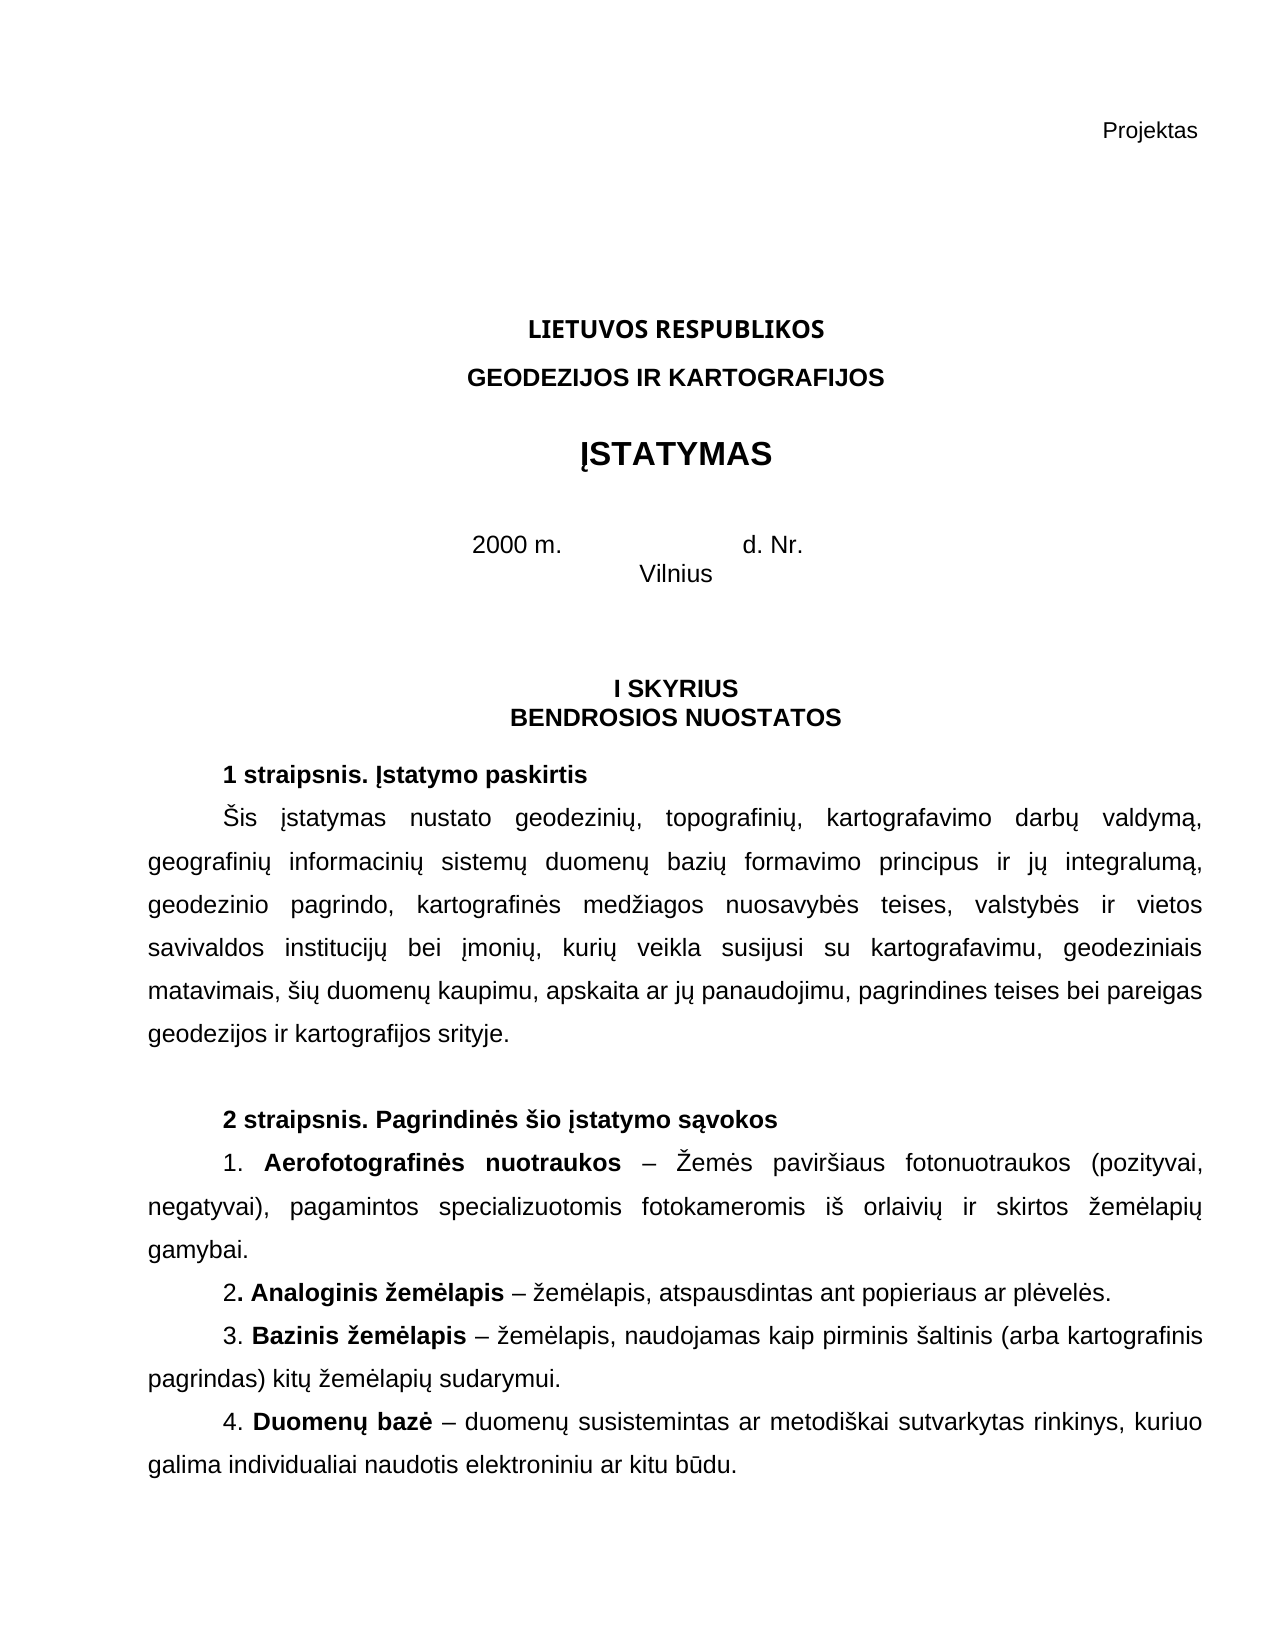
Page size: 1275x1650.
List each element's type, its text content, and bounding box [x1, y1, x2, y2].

text 2000 m. d. Nr. [148, 530, 1204, 559]
text Projektas [148, 117, 1204, 144]
text Bendrosios nuostatos [148, 703, 1204, 732]
text GEODEZIJOS IR KARTOGRAFIJOS [148, 362, 1204, 391]
text 4. duomenų bazė – duomenų susistemintas ar metodiškai sutvarkytas rinkinys, kuriuo galima individualiai naudotis elektroniniu ar kitu būdu. [148, 1407, 1204, 1479]
text 2 straipsnis. Pagrindinės šio įstatymo sąvokos [148, 1105, 1204, 1134]
text ĮSTATYMAS [148, 434, 1204, 473]
text 1 straipsnis. Įstatymo paskirtis [148, 760, 1204, 789]
text I skyrius [148, 674, 1204, 703]
text Vilnius [148, 559, 1204, 588]
text 2. Analoginis žemėlapis – žemėlapis, atspausdintas ant popieriaus ar plėvelės. [148, 1278, 1204, 1307]
text Šis įstatymas nustato geodezinių, topografinių, kartografavimo darbų valdymą, geografinių informacinių sistemų duomenų bazių formavimo principus ir jų integralumą, geodezinio pagrindo, kartografinės medžiagos nuosavybės teises, valstybės ir vietos savivaldos institucijų bei įmonių, kurių veikla susijusi su kartografavimu, geodeziniais matavimais, šių duomenų kaupimu, apskaita ar jų panaudojimu, pagrindines teises bei pareigas geodezijos ir kartografijos srityje. [148, 803, 1204, 1048]
text LIETUVOS RESPUBLIKOS [148, 311, 1204, 346]
text 3. Bazinis žemėlapis – žemėlapis, naudojamas kaip pirminis šaltinis (arba kartografinis pagrindas) kitų žemėlapių sudarymui. [148, 1321, 1204, 1393]
text 1. Aerofotografinės nuotraukos – Žemės paviršiaus fotonuotraukos (pozityvai, negatyvai), pagamintos specializuotomis fotokameromis iš orlaivių ir skirtos žemėlapių gamybai. [148, 1148, 1204, 1263]
